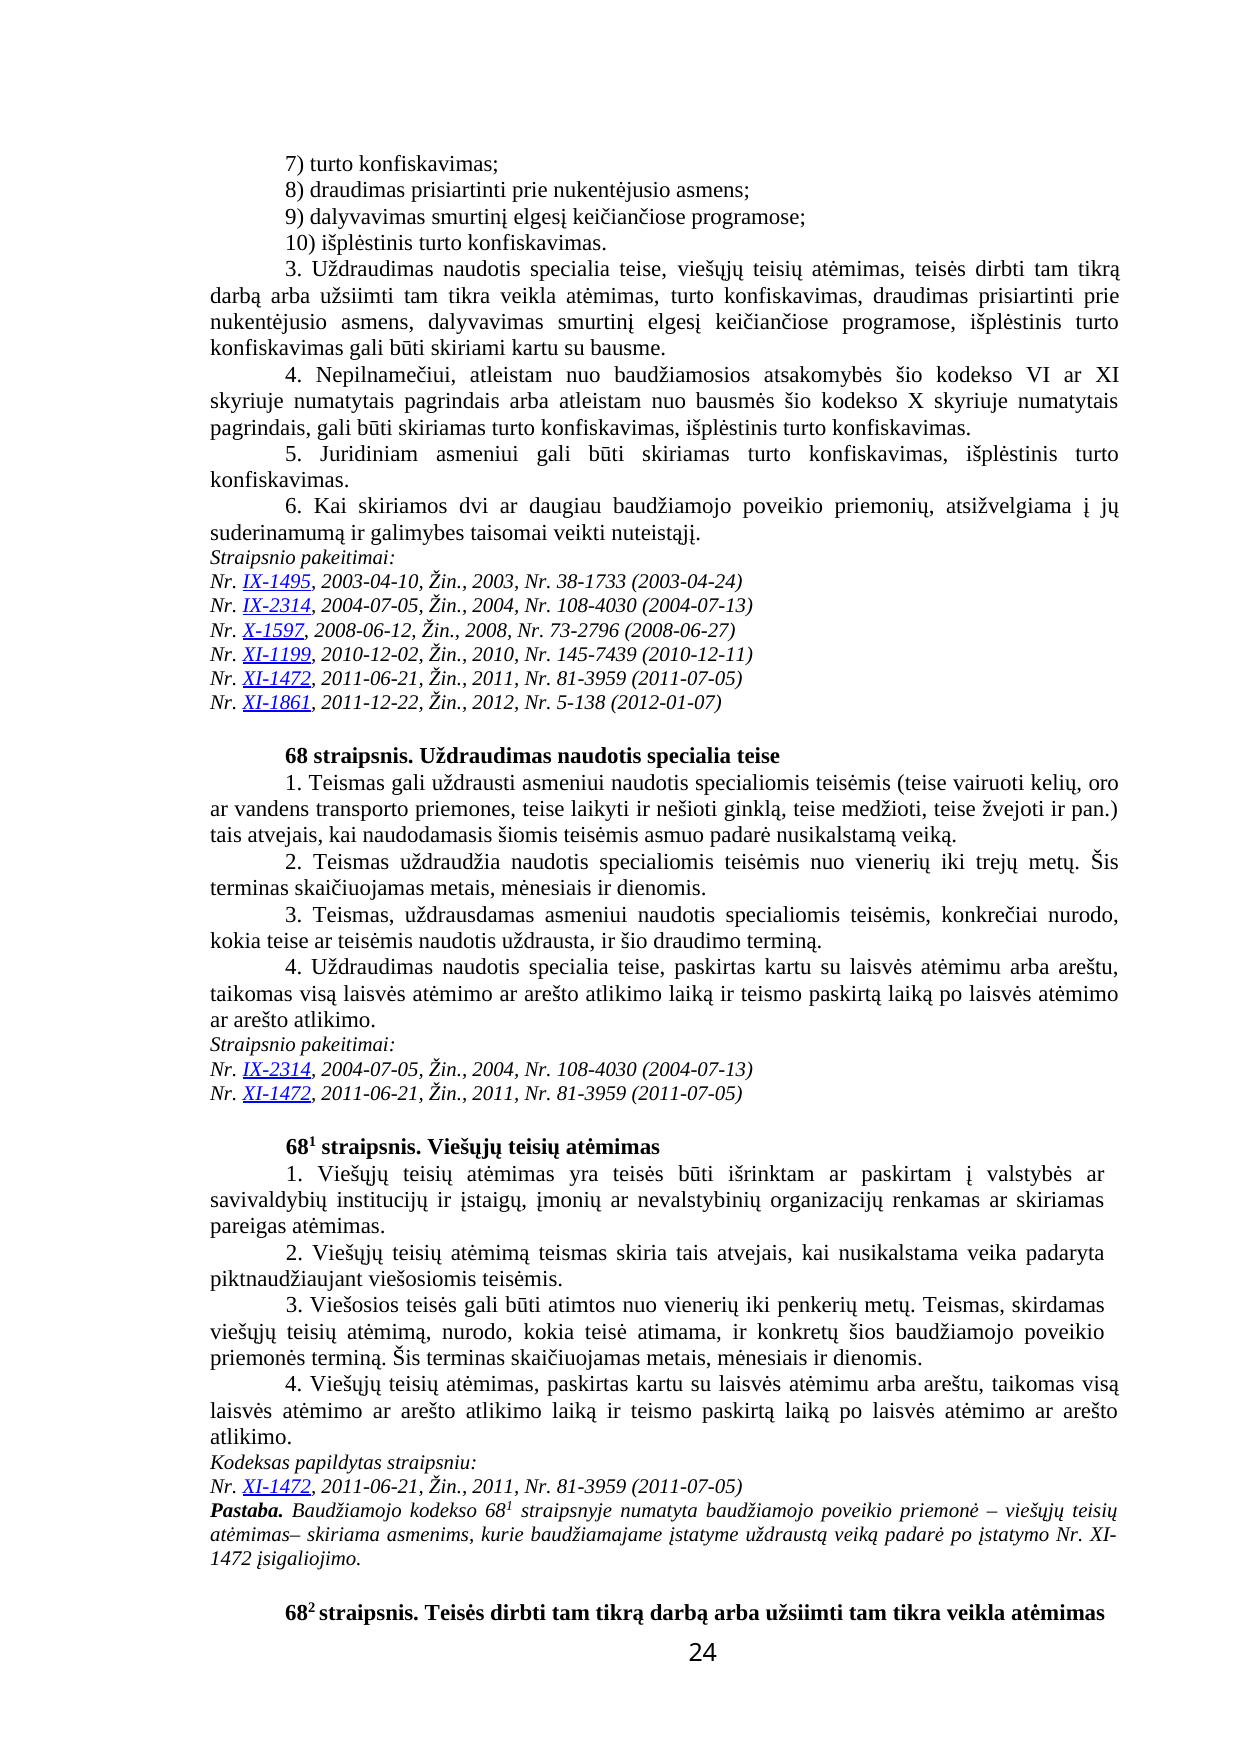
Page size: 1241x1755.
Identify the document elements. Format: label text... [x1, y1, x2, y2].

text Nr. IX-1495, 2003-04-10, Žin., 2003, Nr. 38-1733 (2003-04-24) [210, 569, 1120, 593]
text Nr. X-1597, 2008-06-12, Žin., 2008, Nr. 73-2796 (2008-06-27) [210, 617, 1120, 642]
text 2. Viešųjų teisių atėmimą teismas skiria tais atvejais, kai nusikalstama veika padaryta piktnaudžiaujant viešosiomis teisėmis. [210, 1239, 1106, 1291]
text 682 straipsnis. Teisės dirbti tam tikrą darbą arba užsiimti tam tikra veikla atėmimas [285, 1599, 1106, 1625]
text 3. Uždraudimas naudotis specialia teise, viešųjų teisių atėmimas, teisės dirbti tam tikrą darbą arba užsiimti tam tikra veikla atėmimas, turto konfiskavimas, draudimas prisiartinti prie nukentėjusio asmens, dalyvavimas smurtinį elgesį keičiančiose programose, išplėstinis turto konfiskavimas gali būti skiriami kartu su bausme. [210, 255, 1120, 361]
text 10) išplėstinis turto konfiskavimas. [210, 229, 1120, 255]
text Nr. IX-2314, 2004-07-05, Žin., 2004, Nr. 108-4030 (2004-07-13) [210, 593, 1120, 617]
text Straipsnio pakeitimai: [210, 1032, 1120, 1056]
text 5. Juridiniam asmeniui gali būti skiriamas turto konfiskavimas, išplėstinis turto konfiskavimas. [210, 440, 1120, 493]
text Nr. XI-1199, 2010-12-02, Žin., 2010, Nr. 145-7439 (2010-12-11) [210, 642, 1120, 666]
text 4. Viešųjų teisių atėmimas, paskirtas kartu su laisvės atėmimu arba areštu, taikomas visą laisvės atėmimo ar arešto atlikimo laiką ir teismo paskirtą laiką po laisvės atėmimo ar arešto atlikimo. [210, 1371, 1120, 1449]
text 681 straipsnis. Viešųjų teisių atėmimas [210, 1133, 1106, 1160]
text 1. Viešųjų teisių atėmimas yra teisės būti išrinktam ar paskirtam į valstybės ar savivaldybių institucijų ir įstaigų, įmonių ar nevalstybinių organizacijų renkamas ar skiriamas pareigas atėmimas. [210, 1160, 1106, 1239]
text 4. Nepilnamečiui, atleistam nuo baudžiamosios atsakomybės šio kodekso VI ar XI skyriuje numatytais pagrindais arba atleistam nuo bausmės šio kodekso X skyriuje numatytais pagrindais, gali būti skiriamas turto konfiskavimas, išplėstinis turto konfiskavimas. [210, 361, 1120, 440]
text 68 straipsnis. Uždraudimas naudotis specialia teise [210, 742, 1120, 769]
text Nr. XI-1861, 2011-12-22, Žin., 2012, Nr. 5-138 (2012-01-07) [210, 690, 1120, 714]
text Nr. XI-1472, 2011-06-21, Žin., 2011, Nr. 81-3959 (2011-07-05) [210, 666, 1120, 690]
text 3. Viešosios teisės gali būti atimtos nuo vienerių iki penkerių metų. Teismas, skirdamas viešųjų teisių atėmimą, nurodo, kokia teisė atimama, ir konkretų šios baudžiamojo poveikio priemonės terminą. Šis terminas skaičiuojamas metais, mėnesiais ir dienomis. [210, 1291, 1106, 1371]
text 1. Teismas gali uždrausti asmeniui naudotis specialiomis teisėmis (teise vairuoti kelių, oro ar vandens transporto priemones, teise laikyti ir nešioti ginklą, teise medžioti, teise žvejoti ir pan.) tais atvejais, kai naudodamasis šiomis teisėmis asmuo padarė nusikalstamą veiką. [210, 769, 1120, 848]
text Straipsnio pakeitimai: [210, 545, 1120, 569]
text 8) draudimas prisiartinti prie nukentėjusio asmens; [210, 176, 1106, 203]
text Pastaba. Baudžiamojo kodekso 681 straipsnyje numatyta baudžiamojo poveikio priemonė – viešųjų teisių atėmimas– skiriama asmenims, kurie baudžiamajame įstatyme uždraustą veiką padarė po įstatymo Nr. XI-1472 įsigaliojimo. [210, 1498, 1120, 1570]
text Nr. IX-2314, 2004-07-05, Žin., 2004, Nr. 108-4030 (2004-07-13) [210, 1056, 1120, 1081]
text 2. Teismas uždraudžia naudotis specialiomis teisėmis nuo vienerių iki trejų metų. Šis terminas skaičiuojamas metais, mėnesiais ir dienomis. [210, 848, 1120, 901]
text Kodeksas papildytas straipsniu: [210, 1449, 1120, 1474]
text 4. Uždraudimas naudotis specialia teise, paskirtas kartu su laisvės atėmimu arba areštu, taikomas visą laisvės atėmimo ar arešto atlikimo laiką ir teismo paskirtą laiką po laisvės atėmimo ar arešto atlikimo. [210, 953, 1120, 1032]
text Nr. XI-1472, 2011-06-21, Žin., 2011, Nr. 81-3959 (2011-07-05) [210, 1081, 1120, 1104]
text 9) dalyvavimas smurtinį elgesį keičiančiose programose; [210, 203, 1106, 229]
text 7) turto konfiskavimas; [210, 150, 1106, 176]
text 3. Teismas, uždrausdamas asmeniui naudotis specialiomis teisėmis, konkrečiai nurodo, kokia teise ar teisėmis naudotis uždrausta, ir šio draudimo terminą. [210, 901, 1120, 953]
text Nr. XI-1472, 2011-06-21, Žin., 2011, Nr. 81-3959 (2011-07-05) [210, 1474, 1120, 1498]
text 6. Kai skiriamos dvi ar daugiau baudžiamojo poveikio priemonių, atsižvelgiama į jų suderinamumą ir galimybes taisomai veikti nuteistąjį. [210, 493, 1120, 545]
